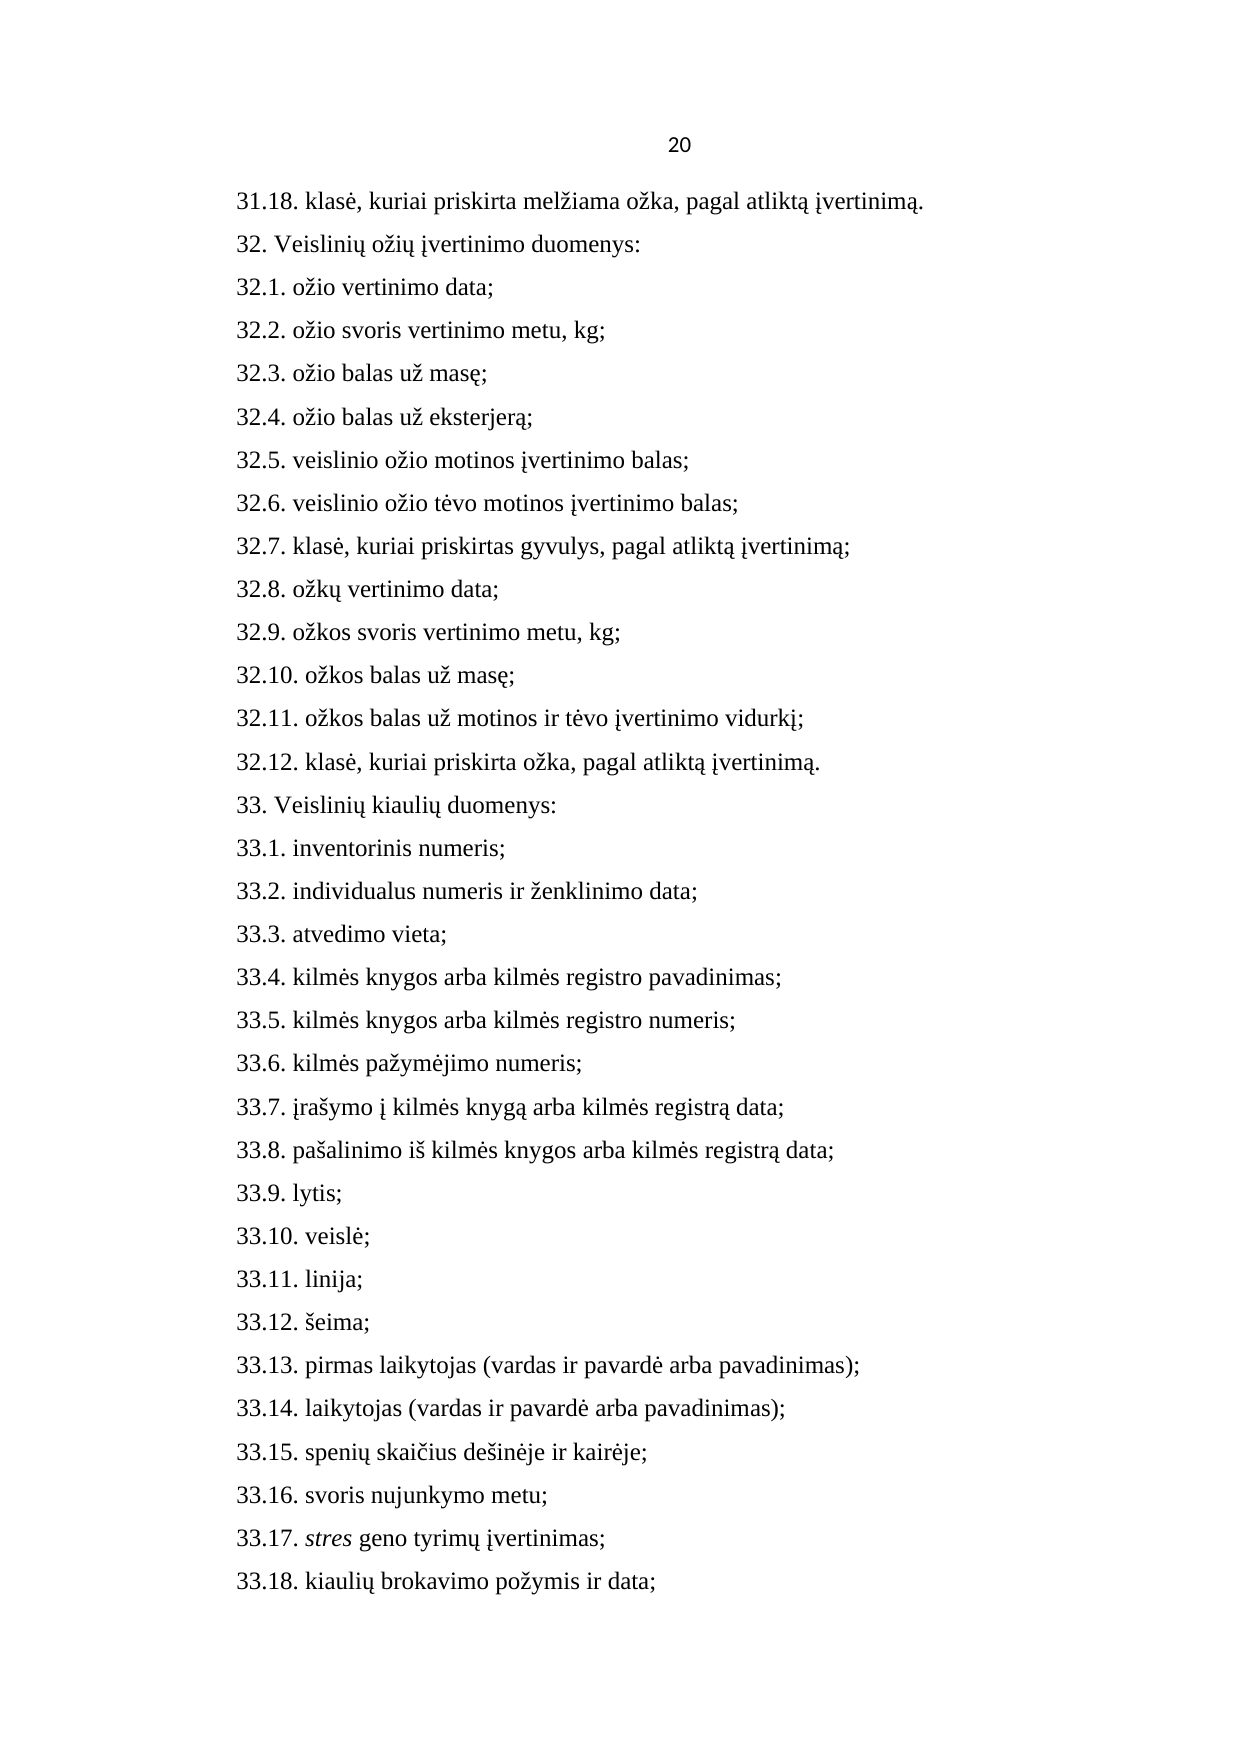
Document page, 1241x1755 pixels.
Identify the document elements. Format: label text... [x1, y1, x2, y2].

text 33.14. laikytojas (vardas ir pavardė arba pavadinimas); [177, 1393, 1181, 1422]
text 33.13. pirmas laikytojas (vardas ir pavardė arba pavadinimas); [177, 1350, 1181, 1379]
text 32.9. ožkos svoris vertinimo metu, kg; [177, 617, 1181, 646]
text 32. Veislinių ožių įvertinimo duomenys: [177, 229, 1181, 258]
text 32.10. ožkos balas už masę; [177, 660, 1181, 689]
text 32.7. klasė, kuriai priskirtas gyvulys, pagal atliktą įvertinimą; [177, 531, 1181, 560]
text 33. Veislinių kiaulių duomenys: [177, 790, 1181, 818]
text 33.2. individualus numeris ir ženklinimo data; [177, 876, 1181, 905]
text 32.5. veislinio ožio motinos įvertinimo balas; [177, 445, 1181, 473]
text 32.6. veislinio ožio tėvo motinos įvertinimo balas; [177, 488, 1181, 517]
text 33.12. šeima; [177, 1307, 1181, 1336]
text 33.8. pašalinimo iš kilmės knygos arba kilmės registrą data; [177, 1135, 1181, 1163]
text 32.12. klasė, kuriai priskirta ožka, pagal atliktą įvertinimą. [177, 747, 1181, 775]
text 32.8. ožkų vertinimo data; [177, 574, 1181, 603]
text 33.4. kilmės knygos arba kilmės registro pavadinimas; [177, 962, 1181, 991]
text 33.11. linija; [177, 1264, 1181, 1293]
text 32.1. ožio vertinimo data; [177, 272, 1181, 301]
text 32.4. ožio balas už eksterjerą; [177, 402, 1181, 430]
text 32.2. ožio svoris vertinimo metu, kg; [177, 315, 1181, 344]
text 33.10. veislė; [177, 1221, 1181, 1250]
text 33.18. kiaulių brokavimo požymis ir data; [177, 1566, 1181, 1595]
text 33.15. spenių skaičius dešinėje ir kairėje; [177, 1437, 1181, 1465]
text 33.17. stres geno tyrimų įvertinimas; [177, 1523, 1181, 1552]
text 32.11. ožkos balas už motinos ir tėvo įvertinimo vidurkį; [177, 703, 1181, 732]
text 33.1. inventorinis numeris; [177, 833, 1181, 862]
text 33.3. atvedimo vieta; [177, 919, 1181, 948]
text 33.6. kilmės pažymėjimo numeris; [177, 1048, 1181, 1077]
text 33.9. lytis; [177, 1178, 1181, 1207]
text 33.7. įrašymo į kilmės knygą arba kilmės registrą data; [177, 1092, 1181, 1120]
text 31.18. klasė, kuriai priskirta melžiama ožka, pagal atliktą įvertinimą. [177, 186, 1181, 215]
text 33.16. svoris nujunkymo metu; [177, 1480, 1181, 1508]
text 32.3. ožio balas už masę; [177, 358, 1181, 387]
text 33.5. kilmės knygos arba kilmės registro numeris; [177, 1005, 1181, 1034]
